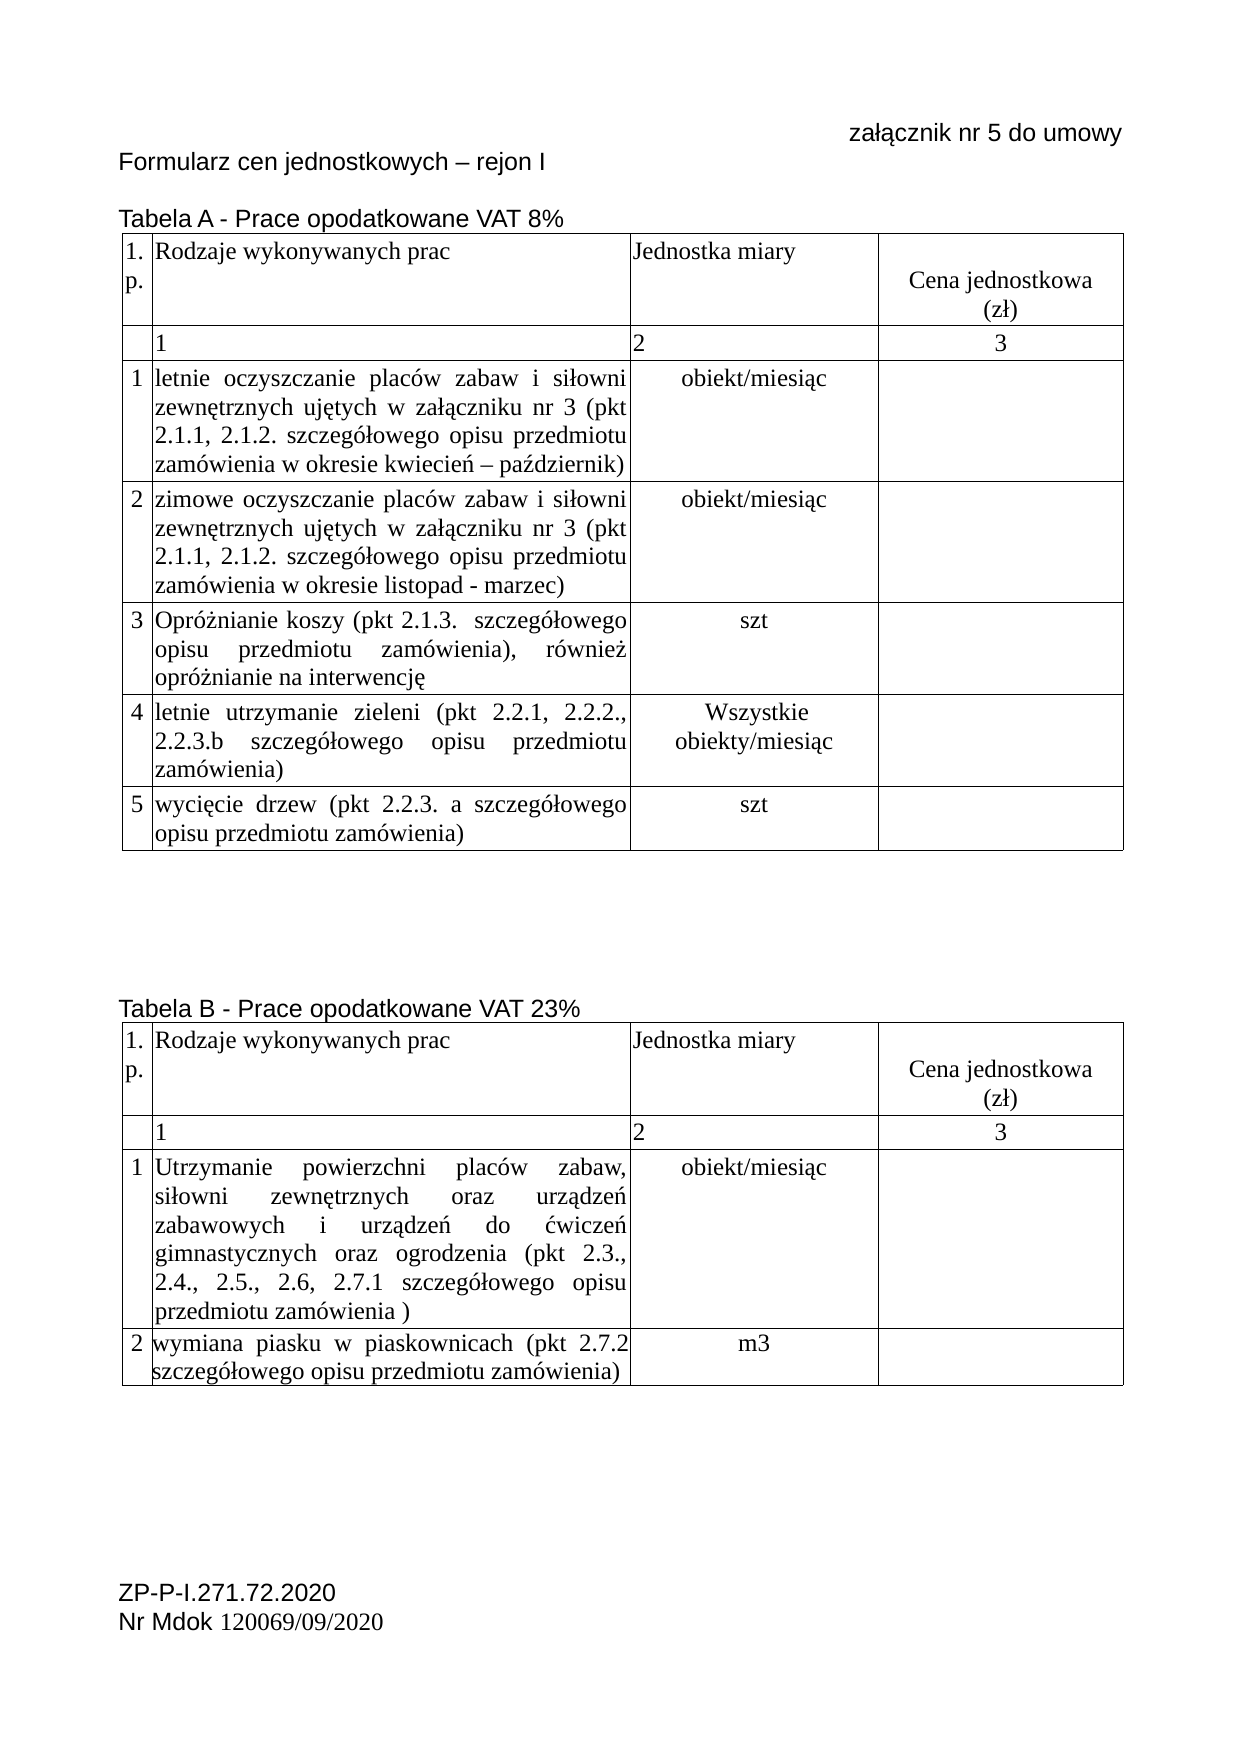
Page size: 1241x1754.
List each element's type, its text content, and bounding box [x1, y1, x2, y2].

table_cell [879, 787, 1123, 850]
table_cell 1 [153, 1116, 630, 1149]
text Formularz cen jednostkowych – rejon I [118, 147, 1122, 176]
table_cell letnie oczyszczanie placów zabaw i siłowni zewnętrznych ujętych w załączniku nr 3 (pkt 2.1.1, 2.1.2. szczegółowego opisu przedmiotu zamówienia w okresie kwiecień – październik) [153, 361, 630, 481]
table_cell szt [631, 603, 878, 694]
table_header Rodzaje wykonywanych prac [153, 234, 630, 325]
table_header Jednostka miary [631, 234, 878, 325]
table_cell 5 [123, 787, 152, 850]
table_cell 3 [123, 603, 152, 694]
table_cell obiekt/miesiąc [631, 1150, 878, 1328]
table_cell [879, 603, 1123, 694]
table_cell m3 [631, 1329, 878, 1385]
table_header Cena jednostkowa (zł) [879, 1023, 1123, 1114]
table_cell 1 [153, 326, 630, 360]
table_cell 2 [123, 482, 152, 602]
table_cell 1 [123, 361, 152, 481]
table_cell 2 [631, 1116, 878, 1149]
table_cell [879, 1329, 1123, 1385]
text Tabela A - Prace opodatkowane VAT 8% [118, 204, 1122, 233]
table_cell [879, 1150, 1123, 1328]
table_cell 3 [879, 326, 1123, 360]
table_cell [879, 695, 1123, 786]
table_header Jednostka miary [631, 1023, 878, 1114]
table_cell wycięcie drzew (pkt 2.2.3. a szczegółowego opisu przedmiotu zamówienia) [153, 787, 630, 850]
table_cell Opróżnianie koszy (pkt 2.1.3. szczegółowego opisu przedmiotu zamówienia), również opróżnianie na interwencję [153, 603, 630, 694]
table_header Cena jednostkowa (zł) [879, 234, 1123, 325]
table_cell 3 [879, 1116, 1123, 1149]
table_cell [879, 482, 1123, 602]
table_cell [123, 326, 152, 360]
table_header 1.p. [123, 234, 152, 325]
table_cell szt [631, 787, 878, 850]
table_cell 2 [123, 1329, 152, 1385]
table_cell 4 [123, 695, 152, 786]
table_cell [123, 1116, 152, 1149]
table_cell wymiana piasku w piaskownicach (pkt 2.7.2 szczegółowego opisu przedmiotu zamówienia) [153, 1329, 630, 1385]
table_cell Utrzymanie powierzchni placów zabaw, siłowni zewnętrznych oraz urządzeń zabawowych i urządzeń do ćwiczeń gimnastycznych oraz ogrodzenia (pkt 2.3., 2.4., 2.5., 2.6, 2.7.1 szczegółowego opisu przedmiotu zamówienia ) [153, 1150, 630, 1328]
table_cell [879, 361, 1123, 481]
table_cell Wszystkie obiekty/miesiąc [631, 695, 878, 786]
table_cell zimowe oczyszczanie placów zabaw i siłowni zewnętrznych ujętych w załączniku nr 3 (pkt 2.1.1, 2.1.2. szczegółowego opisu przedmiotu zamówienia w okresie listopad - marzec) [153, 482, 630, 602]
table_header Rodzaje wykonywanych prac [153, 1023, 630, 1114]
text Tabela B - Prace opodatkowane VAT 23% [118, 993, 1122, 1022]
table_cell obiekt/miesiąc [631, 361, 878, 481]
table_cell letnie utrzymanie zieleni (pkt 2.2.1, 2.2.2., 2.2.3.b szczegółowego opisu przedmiotu zamówienia) [153, 695, 630, 786]
text załącznik nr 5 do umowy [118, 118, 1122, 147]
table_cell 1 [123, 1150, 152, 1328]
table_header 1.p. [123, 1023, 152, 1114]
table_cell obiekt/miesiąc [631, 482, 878, 602]
table_cell 2 [631, 326, 878, 360]
